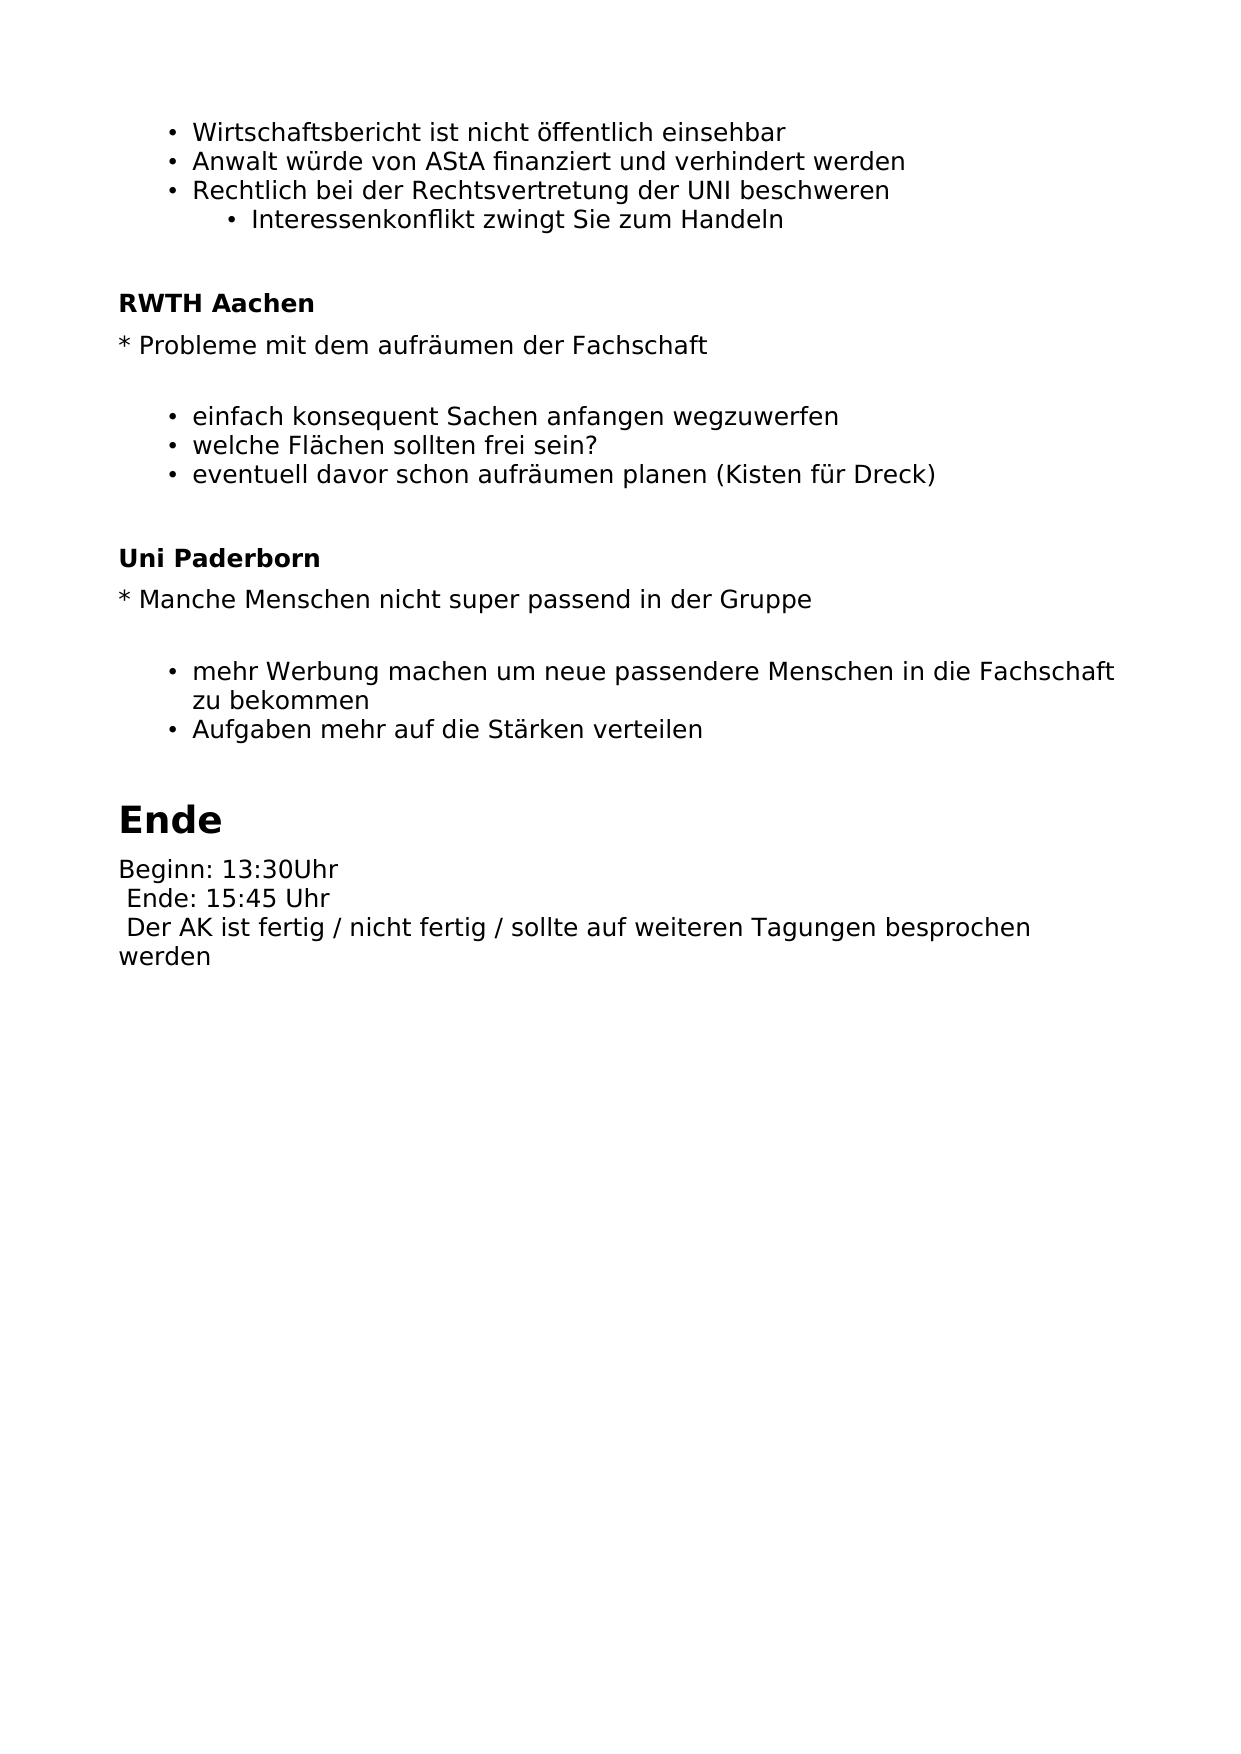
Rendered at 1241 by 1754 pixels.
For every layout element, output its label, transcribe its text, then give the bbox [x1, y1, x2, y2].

list mehr Werbung machen um neue passendere Menschen in die Fachschaft zu bekommen [177, 657, 1122, 715]
subtitle RWTH Aachen [118, 289, 1122, 318]
subtitle Uni Paderborn [118, 544, 1122, 573]
list einfach konsequent Sachen anfangen wegzuwerfen [177, 402, 1122, 431]
text * Probleme mit dem aufräumen der Fachschaft [118, 331, 1122, 360]
list Anwalt würde von AStA finanziert und verhindert werden [177, 147, 1122, 176]
list Aufgaben mehr auf die Stärken verteilen [177, 715, 1122, 744]
list Rechtlich bei der Rechtsvertretung der UNI beschweren [177, 176, 1122, 206]
subtitle Ende [118, 799, 1122, 842]
list Wirtschaftsbericht ist nicht öffentlich einsehbar [177, 118, 1122, 147]
text * Manche Menschen nicht super passend in der Gruppe [118, 586, 1122, 615]
text Beginn: 13:30Uhr Ende: 15:45 Uhr Der AK ist fertig / nicht fertig / sollte auf weiteren Tagungen besprochen werden [118, 855, 1122, 972]
list Interessenkonflikt zwingt Sie zum Handeln [236, 206, 1122, 235]
list welche Flächen sollten frei sein? [177, 431, 1122, 460]
list eventuell davor schon aufräumen planen (Kisten für Dreck) [177, 460, 1122, 489]
